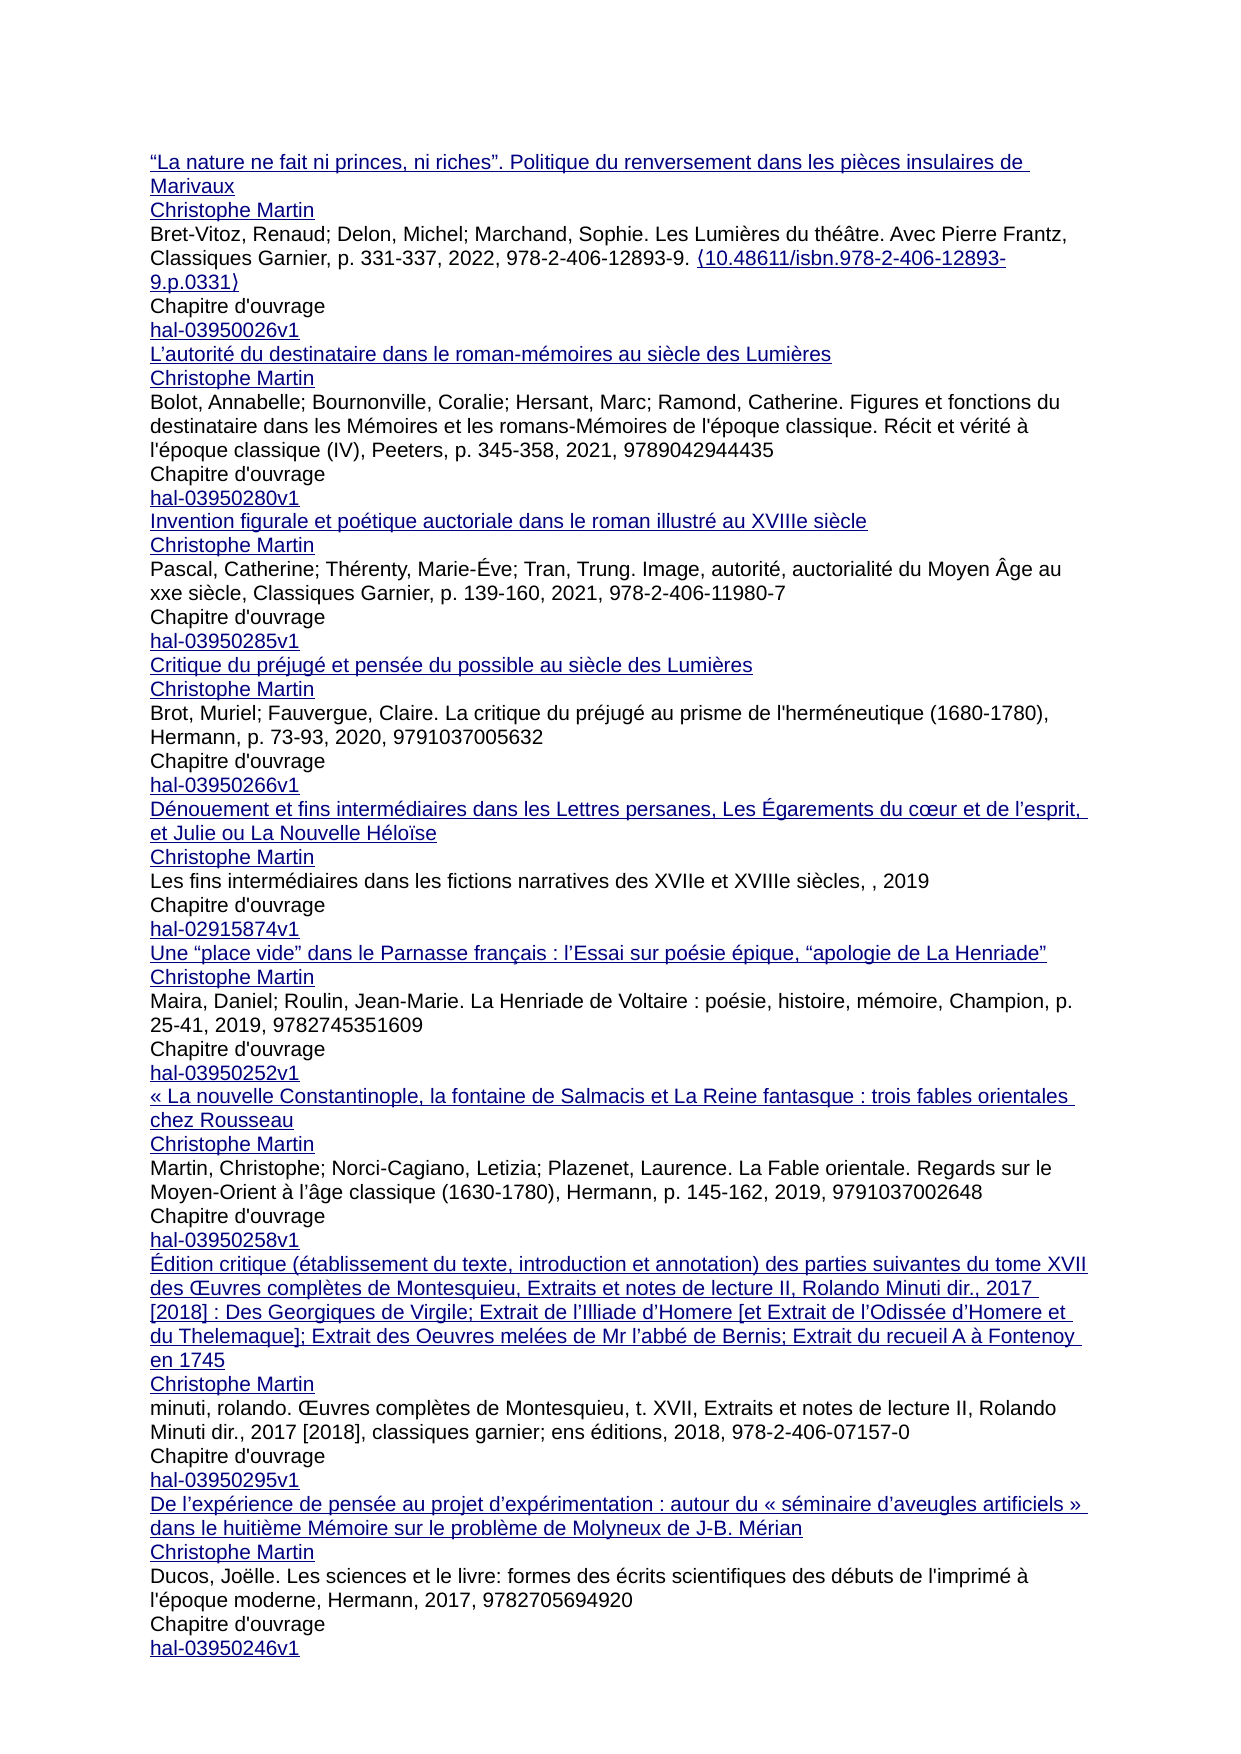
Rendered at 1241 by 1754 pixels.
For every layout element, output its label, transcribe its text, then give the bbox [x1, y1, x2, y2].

table_cell L’autorité du destinataire dans le roman-mémoires au siècle des Lumières Christophe Martin Bolot, Annabelle; Bournonville, Coralie; Hersant, Marc; Ramond, Catherine. Figures et fonctions du destinataire dans les Mémoires et les romans-Mémoires de l'époque classique. Récit et vérité à l'époque classique (IV), Peeters, p. 345-358, 2021, 9789042944435 Chapitre d'ouvrage hal-03950280v1 [150, 342, 1090, 509]
table_cell Dénouement et fins intermédiaires dans les Lettres persanes, Les Égarements du cœur et de l’esprit, et Julie ou La Nouvelle Héloïse Christophe Martin Les fins intermédiaires dans les fictions narratives des XVIIe et XVIIIe siècles, , 2019 Chapitre d'ouvrage hal-02915874v1 [150, 797, 1090, 941]
table_cell Une “place vide” dans le Parnasse français : l’Essai sur poésie épique, “apologie de La Henriade” Christophe Martin Maira, Daniel; Roulin, Jean-Marie. La Henriade de Voltaire : poésie, histoire, mémoire, Champion, p. 25-41, 2019, 9782745351609 Chapitre d'ouvrage hal-03950252v1 [150, 941, 1090, 1084]
table_cell De l’expérience de pensée au projet d’expérimentation : autour du « séminaire d’aveugles artificiels » dans le huitième Mémoire sur le problème de Molyneux de J-B. Mérian Christophe Martin Ducos, Joëlle. Les sciences et le livre: formes des écrits scientifiques des débuts de l'imprimé à l'époque moderne, Hermann, 2017, 9782705694920 Chapitre d'ouvrage hal-03950246v1 [150, 1492, 1090, 1659]
table_cell Édition critique (établissement du texte, introduction et annotation) des parties suivantes du tome XVII des Œuvres complètes de Montesquieu, Extraits et notes de lecture II, Rolando Minuti dir., 2017 [2018] : Des Georgiques de Virgile; Extrait de l’Illiade d’Homere [et Extrait de l’Odissée d’Homere et du Thelemaque]; Extrait des Oeuvres melées de Mr l’abbé de Bernis; Extrait du recueil A à Fontenoy en 1745 Christophe Martin minuti, rolando. Œuvres complètes de Montesquieu, t. XVII, Extraits et notes de lecture II, Rolando Minuti dir., 2017 [2018], classiques garnier; ens éditions, 2018, 978-2-406-07157-0 Chapitre d'ouvrage hal-03950295v1 [150, 1252, 1090, 1492]
table_cell Invention figurale et poétique auctoriale dans le roman illustré au XVIIIe siècle Christophe Martin Pascal, Catherine; Thérenty, Marie-Éve; Tran, Trung. Image, autorité, auctorialité du Moyen Âge au xxe siècle, Classiques Garnier, p. 139-160, 2021, 978-2-406-11980-7 Chapitre d'ouvrage hal-03950285v1 [150, 509, 1090, 653]
table_cell « La nouvelle Constantinople, la fontaine de Salmacis et La Reine fantasque : trois fables orientales chez Rousseau Christophe Martin Martin, Christophe; Norci-Cagiano, Letizia; Plazenet, Laurence. La Fable orientale. Regards sur le Moyen-Orient à l’âge classique (1630-1780), Hermann, p. 145-162, 2019, 9791037002648 Chapitre d'ouvrage hal-03950258v1 [150, 1084, 1090, 1252]
table_cell Critique du préjugé et pensée du possible au siècle des Lumières Christophe Martin Brot, Muriel; Fauvergue, Claire. La critique du préjugé au prisme de l'herméneutique (1680-1780), Hermann, p. 73-93, 2020, 9791037005632 Chapitre d'ouvrage hal-03950266v1 [150, 653, 1090, 797]
table_cell “La nature ne fait ni princes, ni riches”. Politique du renversement dans les pièces insulaires de Marivaux Christophe Martin Bret-Vitoz, Renaud; Delon, Michel; Marchand, Sophie. Les Lumières du théâtre. Avec Pierre Frantz, Classiques Garnier, p. 331-337, 2022, 978-2-406-12893-9. ⟨10.48611/isbn.978-2-406-12893-9.p.0331⟩ Chapitre d'ouvrage hal-03950026v1 [150, 150, 1090, 342]
